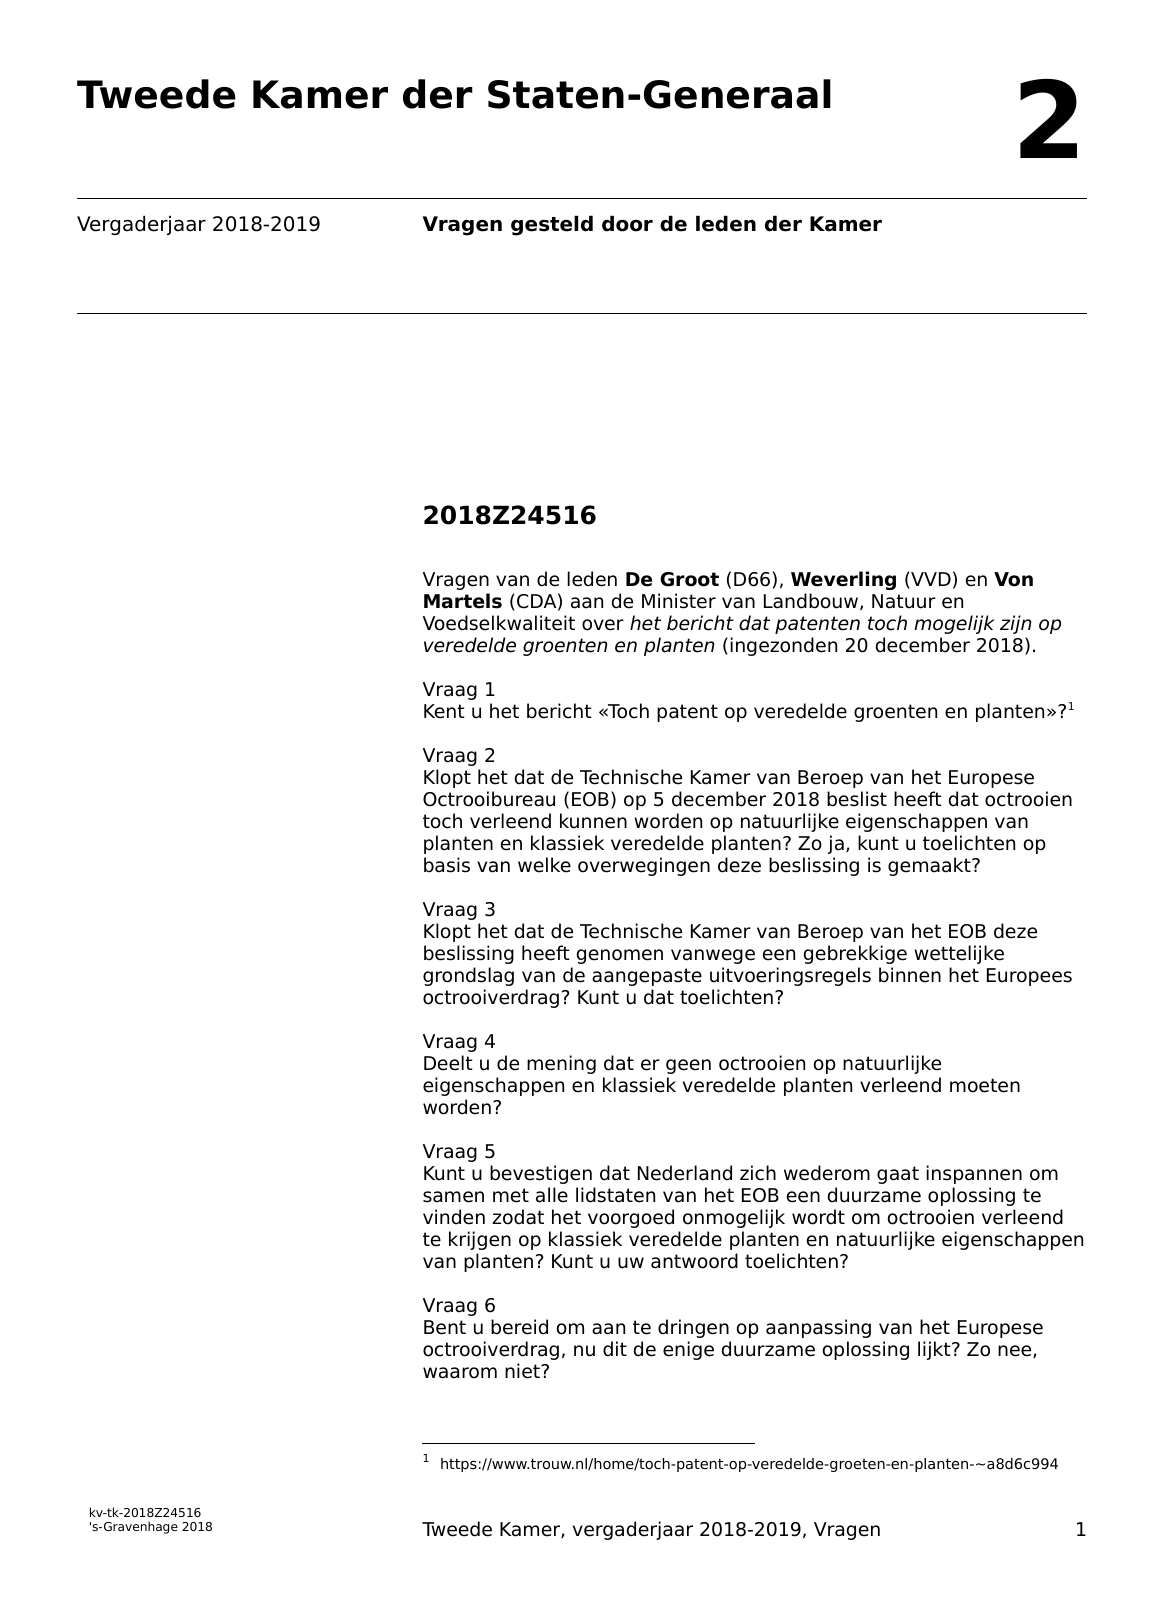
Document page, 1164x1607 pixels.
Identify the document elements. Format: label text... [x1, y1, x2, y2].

text 2018Z24516 [422, 501, 1087, 531]
text Klopt het dat de Technische Kamer van Beroep van het EOB deze beslissing heeft genomen vanwege een gebrekkige wettelijke grondslag van de aangepaste uitvoeringsregels binnen het Europees octrooiverdrag? Kunt u dat toelichten? [422, 921, 1087, 1009]
text Vraag 1 [422, 679, 1087, 701]
text Kunt u bevestigen dat Nederland zich wederom gaat inspannen om samen met alle lidstaten van het EOB een duurzame oplossing te vinden zodat het voorgoed onmogelijk wordt om octrooien verleend te krijgen op klassiek veredelde planten en natuurlijke eigenschappen van planten? Kunt u uw antwoord toelichten? [422, 1163, 1087, 1273]
table_cell Vragen gesteld door de leden der Kamer [422, 199, 1087, 313]
text kv-tk-2018Z24516 [88, 1506, 323, 1520]
text 's-Gravenhage 2018 [88, 1520, 323, 1534]
table_header 2 [886, 59, 1087, 198]
text Deelt u de mening dat er geen octrooien op natuurlijke eigenschappen en klassiek veredelde planten verleend moeten worden? [422, 1053, 1087, 1119]
text Vraag 6 [422, 1295, 1087, 1317]
text Klopt het dat de Technische Kamer van Beroep van het Europese Octrooibureau (EOB) op 5 december 2018 beslist heeft dat octrooien toch verleend kunnen worden op natuurlijke eigenschappen van planten en klassiek veredelde planten? Zo ja, kunt u toelichten op basis van welke overwegingen deze beslissing is gemaakt? [422, 767, 1087, 877]
table_header Tweede Kamer der Staten-Generaal [77, 59, 886, 198]
text Vragen van de leden De Groot (D66), Weverling (VVD) en Von Martels (CDA) aan de Minister van Landbouw, Natuur en Voedselkwaliteit over het bericht dat patenten toch mogelijk zijn op veredelde groenten en planten (ingezonden 20 december 2018). [422, 569, 1087, 657]
text Bent u bereid om aan te dringen op aanpassing van het Europese octrooiverdrag, nu dit de enige duurzame oplossing lijkt? Zo nee, waarom niet? [422, 1317, 1087, 1383]
text Vraag 4 [422, 1031, 1087, 1053]
text https://www.trouw.nl/home/toch-patent-op-veredelde-groeten-en-planten-~a8d6c994 [422, 1452, 1087, 1474]
text Kent u het bericht «Toch patent op veredelde groenten en planten»? [422, 701, 1087, 723]
text Vraag 5 [422, 1141, 1087, 1163]
text Vraag 3 [422, 899, 1087, 921]
table_cell Vergaderjaar 2018-2019 [77, 199, 422, 313]
text Vraag 2 [422, 745, 1087, 767]
